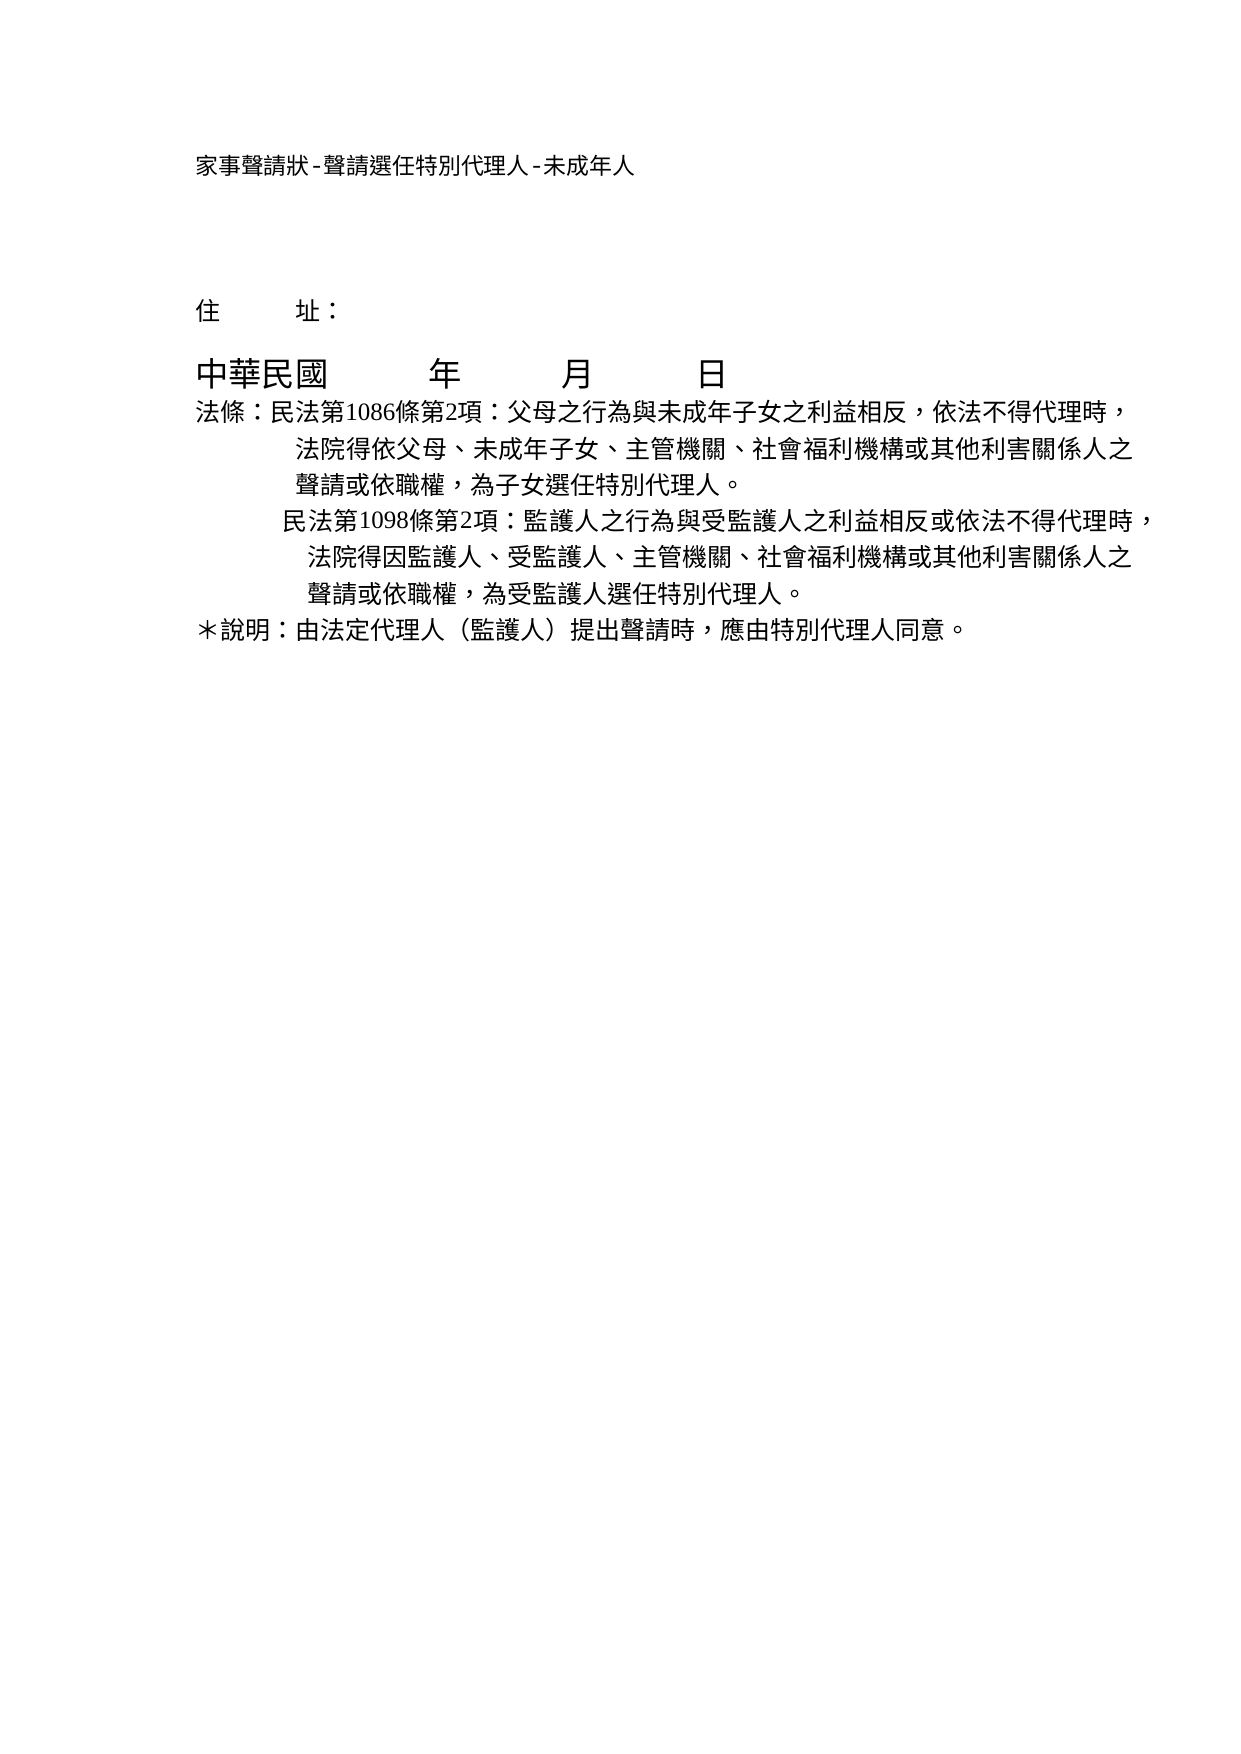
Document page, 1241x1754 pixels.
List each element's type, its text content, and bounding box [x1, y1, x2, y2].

text 住 址： [195, 268, 1134, 330]
text 中華民國 年 月 日 [195, 330, 1134, 393]
text 法條：民法第1086條第2項：父母之行為與未成年子女之利益相反，依法不得代理時，法院得依父母、未成年子女、主管機關、社會福利機構或其他利害關係人之聲請或依職權，為子女選任特別代理人。 [195, 393, 1134, 502]
text ＊說明：由法定代理人（監護人）提出聲請時，應由特別代理人同意。 [195, 610, 1134, 647]
text 民法第1098條第2項：監護人之行為與受監護人之利益相反或依法不得代理時，法院得因監護人、受監護人、主管機關、社會福利機構或其他利害關係人之聲請或依職權，為受監護人選任特別代理人。 [282, 502, 1134, 610]
